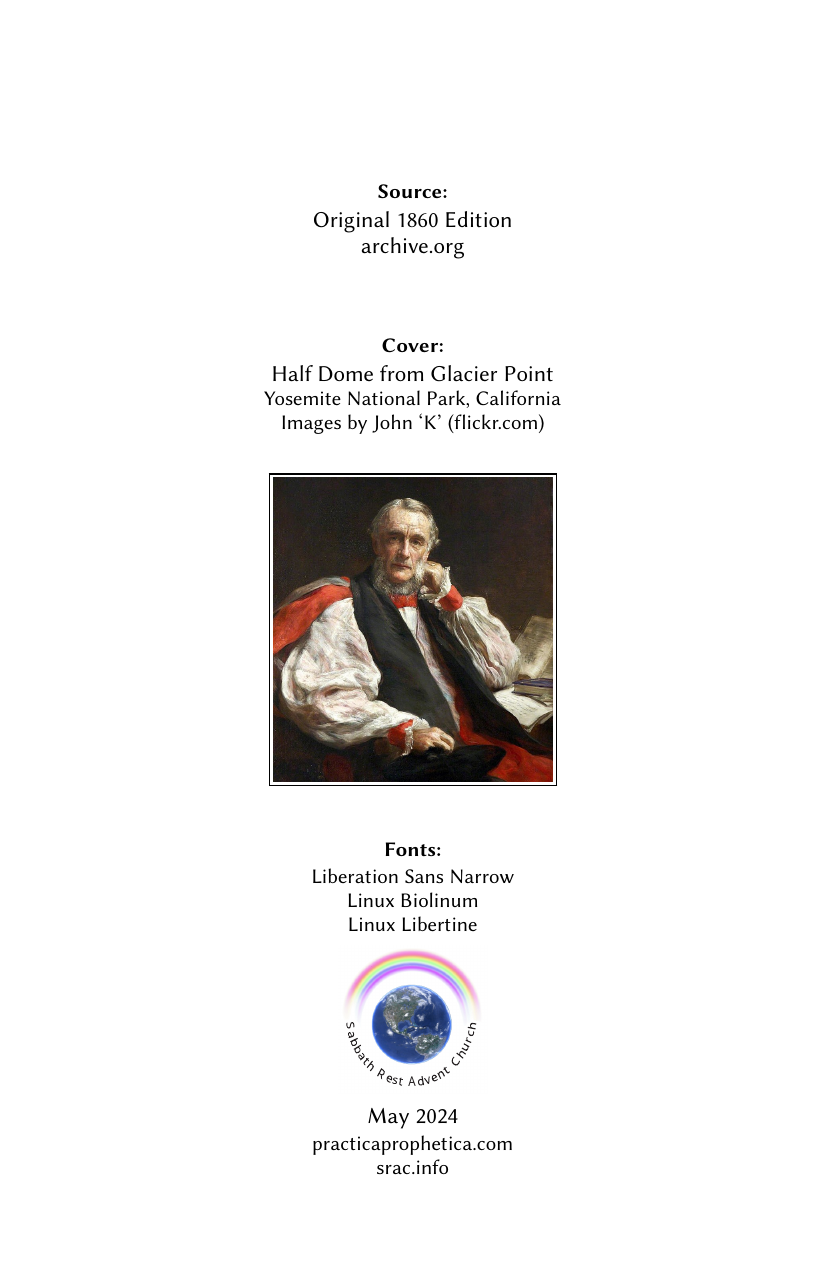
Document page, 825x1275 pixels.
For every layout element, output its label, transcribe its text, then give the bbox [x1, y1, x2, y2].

text Yosemite National Park, California [75, 387, 750, 411]
text Images by John ‘K’ (flickr.com) [75, 411, 750, 434]
text Original 1860 Edition [75, 207, 750, 233]
text practicaprophetica.com [75, 1132, 750, 1155]
text Linux Biolinum [75, 889, 750, 912]
text Cover: [75, 334, 750, 358]
text Fonts: [75, 838, 750, 862]
text archive.org [75, 233, 750, 259]
text srac.info [75, 1155, 750, 1179]
picture [273, 477, 553, 782]
text Liberation Sans Narrow [75, 865, 750, 889]
text Half Dome from Glacier Point [75, 361, 750, 387]
text Source: [75, 180, 750, 204]
text May 2024 [75, 1102, 750, 1129]
text Linux Libertine [75, 912, 750, 936]
